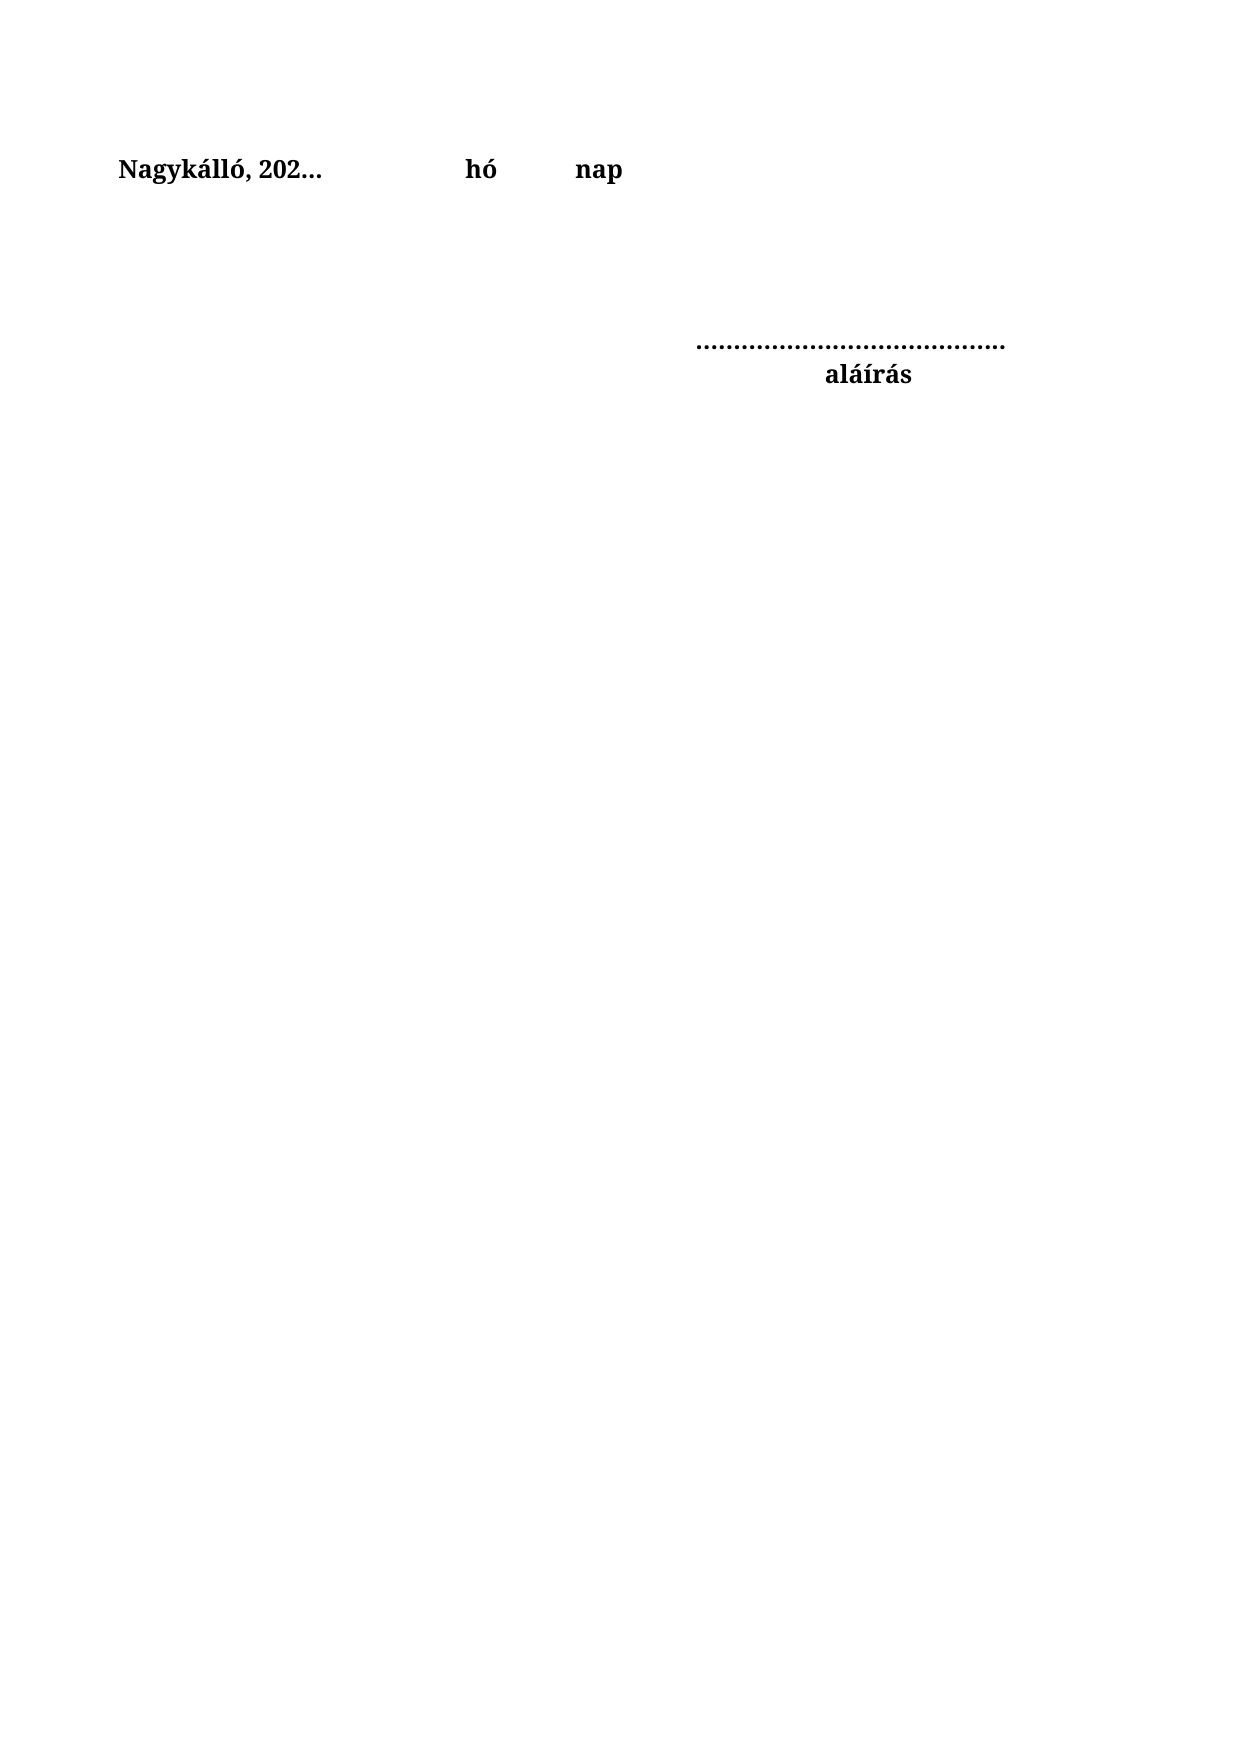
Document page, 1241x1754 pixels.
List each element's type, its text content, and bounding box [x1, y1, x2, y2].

text aláírás [118, 357, 1122, 391]
text ………………………………….. [118, 322, 1122, 357]
text Nagykálló, 202... hó nap [118, 152, 1122, 186]
